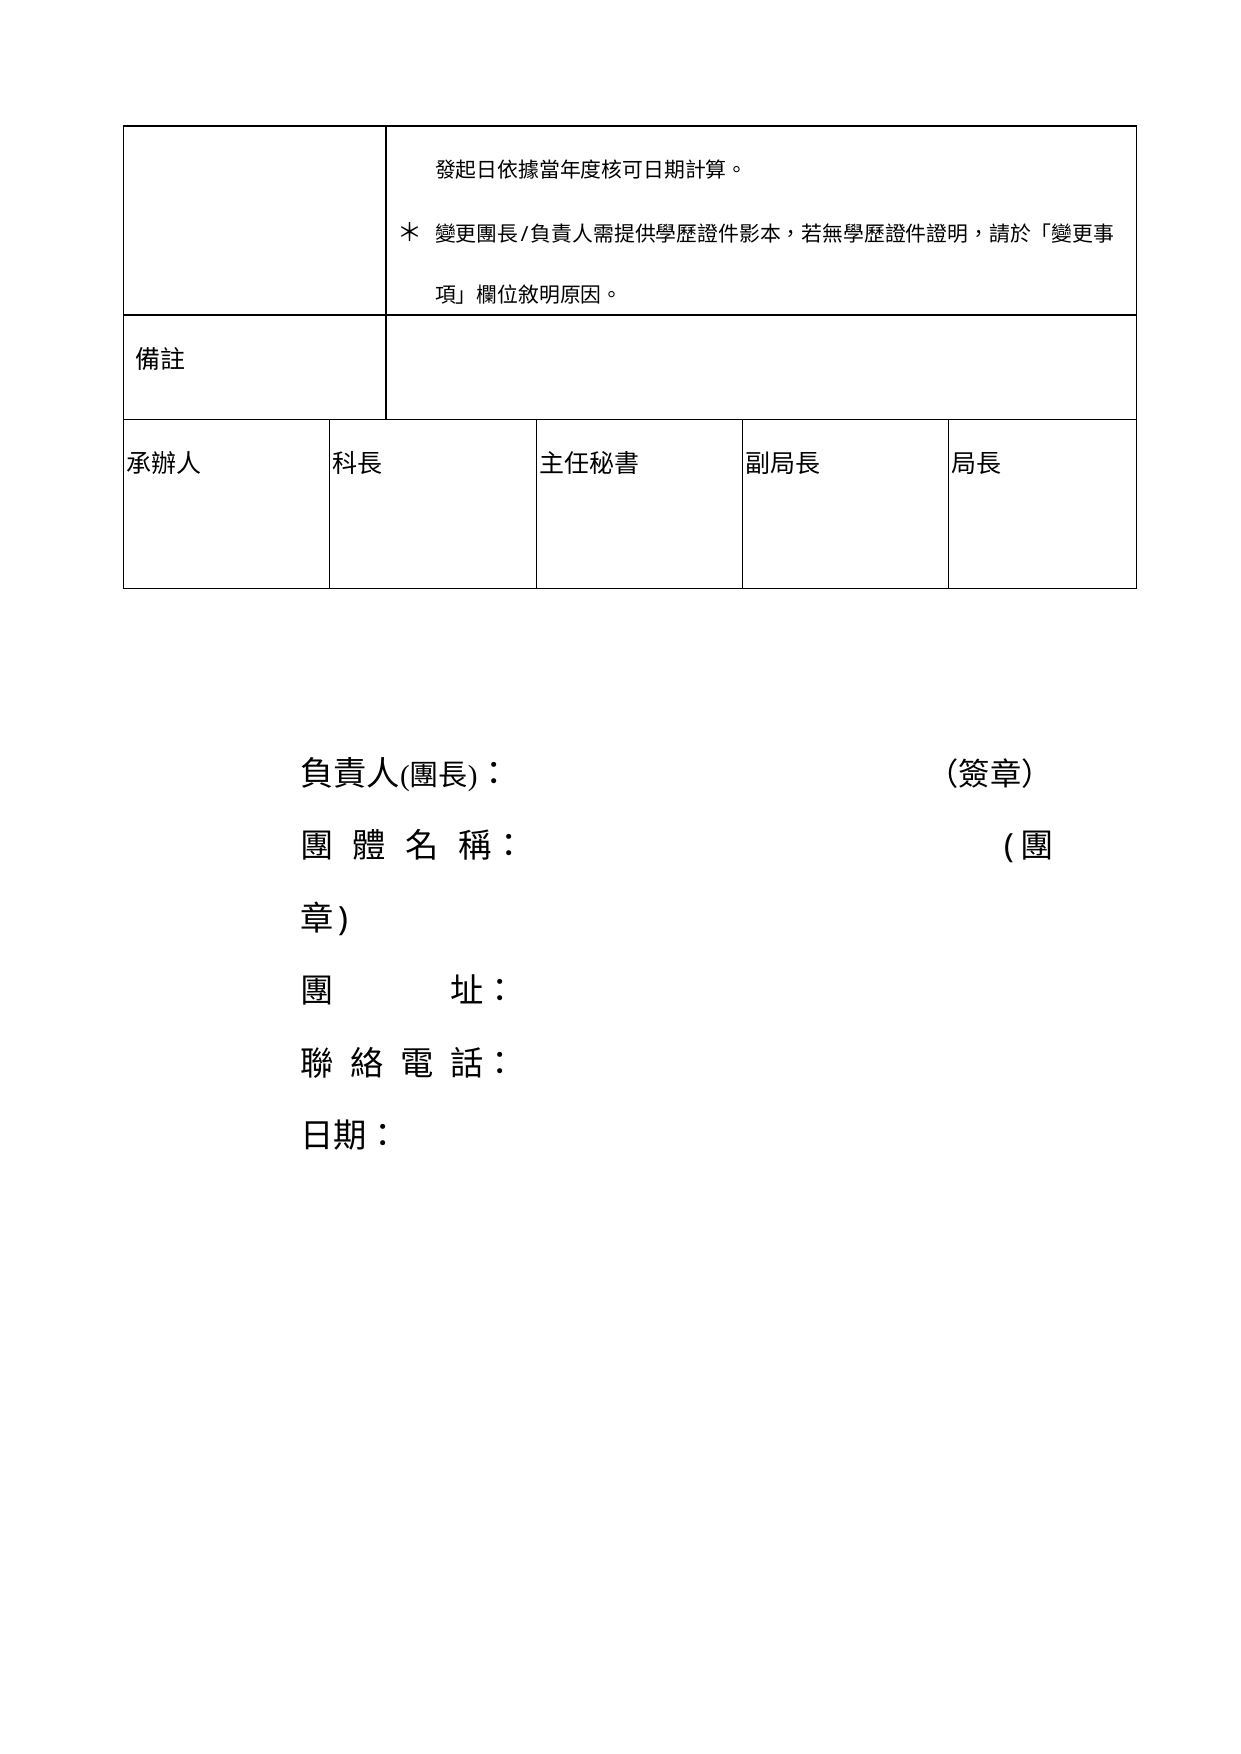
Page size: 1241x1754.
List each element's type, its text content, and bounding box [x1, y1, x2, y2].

table_cell [387, 316, 1136, 419]
text 聯 絡 電 話： [300, 1036, 1053, 1085]
table_cell 承辦人 [124, 420, 329, 587]
table_cell 發起日依據當年度核可日期計算。 變更團長/負責人需提供學歷證件影本，若無學歷證件證明，請於「變更事項」欄位敘明原因。 [387, 127, 1136, 314]
table_cell 科長 [330, 420, 536, 587]
table_cell [124, 127, 385, 314]
table_cell 主任秘書 [537, 420, 742, 587]
text 負責人(團長)： （簽章） [300, 747, 1053, 795]
text 團 體 名 稱： (團章) [300, 819, 1053, 940]
text 日期： [300, 1109, 1053, 1157]
table_cell 副局長 [743, 420, 948, 587]
table_cell 備註 [124, 316, 385, 419]
table_cell 局長 [949, 420, 1136, 587]
text 團 址： [300, 964, 1053, 1012]
